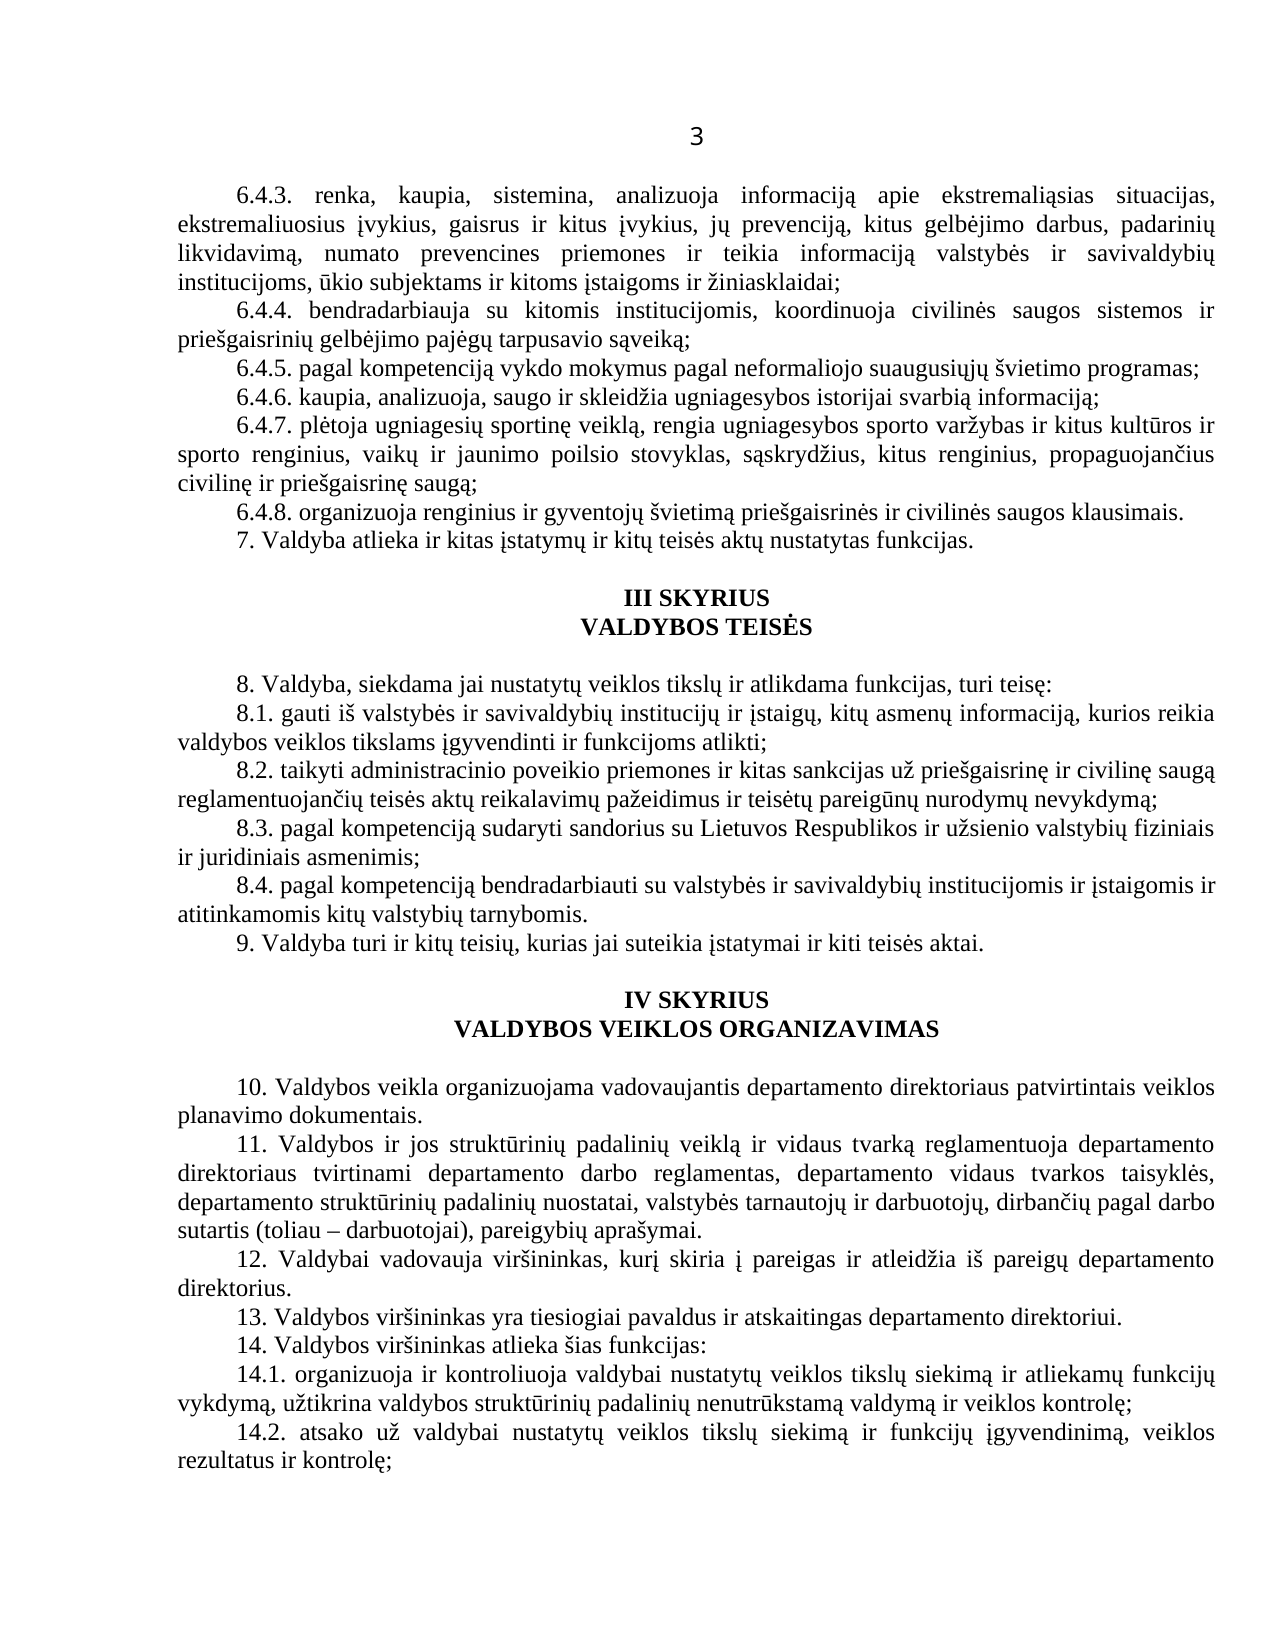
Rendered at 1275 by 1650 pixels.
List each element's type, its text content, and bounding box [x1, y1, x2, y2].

text VALDYBOS TEISĖS [177, 612, 1216, 641]
text 11. Valdybos ir jos struktūrinių padalinių veiklą ir vidaus tvarką reglamentuoja departamento direktoriaus tvirtinami departamento darbo reglamentas, departamento vidaus tvarkos taisyklės, departamento struktūrinių padalinių nuostatai, valstybės tarnautojų ir darbuotojų, dirbančių pagal darbo sutartis (toliau – darbuotojai), pareigybių aprašymai. [177, 1129, 1216, 1244]
text 10. Valdybos veikla organizuojama vadovaujantis departamento direktoriaus patvirtintais veiklos planavimo dokumentais. [177, 1072, 1216, 1129]
text 13. Valdybos viršininkas yra tiesiogiai pavaldus ir atskaitingas departamento direktoriui. [177, 1302, 1216, 1331]
text 8. Valdyba, siekdama jai nustatytų veiklos tikslų ir atlikdama funkcijas, turi teisę: [177, 669, 1216, 698]
text 12. Valdybai vadovauja viršininkas, kurį skiria į pareigas ir atleidžia iš pareigų departamento direktorius. [177, 1244, 1216, 1302]
text 14. Valdybos viršininkas atlieka šias funkcijas: [177, 1331, 1216, 1359]
text IV SKYRIUS [177, 986, 1216, 1014]
text VALDYBos VEIKLOS ORGANIZAVIMAS [177, 1014, 1216, 1043]
text 14.2. atsako už valdybai nustatytų veiklos tikslų siekimą ir funkcijų įgyvendinimą, veiklos rezultatus ir kontrolę; [177, 1417, 1216, 1474]
text 7. Valdyba atlieka ir kitas įstatymų ir kitų teisės aktų nustatytas funkcijas. [177, 526, 1216, 554]
text 6.4.5. pagal kompetenciją vykdo mokymus pagal neformaliojo suaugusiųjų švietimo programas; [177, 353, 1216, 382]
text 6.4.3. renka, kaupia, sistemina, analizuoja informaciją apie ekstremaliąsias situacijas, ekstremaliuosius įvykius, gaisrus ir kitus įvykius, jų prevenciją, kitus gelbėjimo darbus, padarinių likvidavimą, numato prevencines priemones ir teikia informaciją valstybės ir savivaldybių institucijoms, ūkio subjektams ir kitoms įstaigoms ir žiniasklaidai; [177, 181, 1216, 296]
text 6.4.8. organizuoja renginius ir gyventojų švietimą priešgaisrinės ir civilinės saugos klausimais. [177, 497, 1216, 526]
text 6.4.6. kaupia, analizuoja, saugo ir skleidžia ugniagesybos istorijai svarbią informaciją; [236, 382, 1216, 411]
text 9. Valdyba turi ir kitų teisių, kurias jai suteikia įstatymai ir kiti teisės aktai. [177, 928, 1216, 957]
text III SKYRIUS [177, 583, 1216, 612]
text 8.2. taikyti administracinio poveikio priemones ir kitas sankcijas už priešgaisrinę ir civilinę saugą reglamentuojančių teisės aktų reikalavimų pažeidimus ir teisėtų pareigūnų nurodymų nevykdymą; [177, 756, 1216, 813]
text 14.1. organizuoja ir kontroliuoja valdybai nustatytų veiklos tikslų siekimą ir atliekamų funkcijų vykdymą, užtikrina valdybos struktūrinių padalinių nenutrūkstamą valdymą ir veiklos kontrolę; [177, 1359, 1216, 1417]
text 8.3. pagal kompetenciją sudaryti sandorius su Lietuvos Respublikos ir užsienio valstybių fiziniais ir juridiniais asmenimis; [177, 813, 1216, 871]
text 8.1. gauti iš valstybės ir savivaldybių institucijų ir įstaigų, kitų asmenų informaciją, kurios reikia valdybos veiklos tikslams įgyvendinti ir funkcijoms atlikti; [177, 698, 1216, 756]
text 6.4.4. bendradarbiauja su kitomis institucijomis, koordinuoja civilinės saugos sistemos ir priešgaisrinių gelbėjimo pajėgų tarpusavio sąveiką; [177, 296, 1216, 353]
text 8.4. pagal kompetenciją bendradarbiauti su valstybės ir savivaldybių institucijomis ir įstaigomis ir atitinkamomis kitų valstybių tarnybomis. [177, 871, 1216, 928]
text 6.4.7. plėtoja ugniagesių sportinę veiklą, rengia ugniagesybos sporto varžybas ir kitus kultūros ir sporto renginius, vaikų ir jaunimo poilsio stovyklas, sąskrydžius, kitus renginius, propaguojančius civilinę ir priešgaisrinę saugą; [177, 411, 1216, 497]
